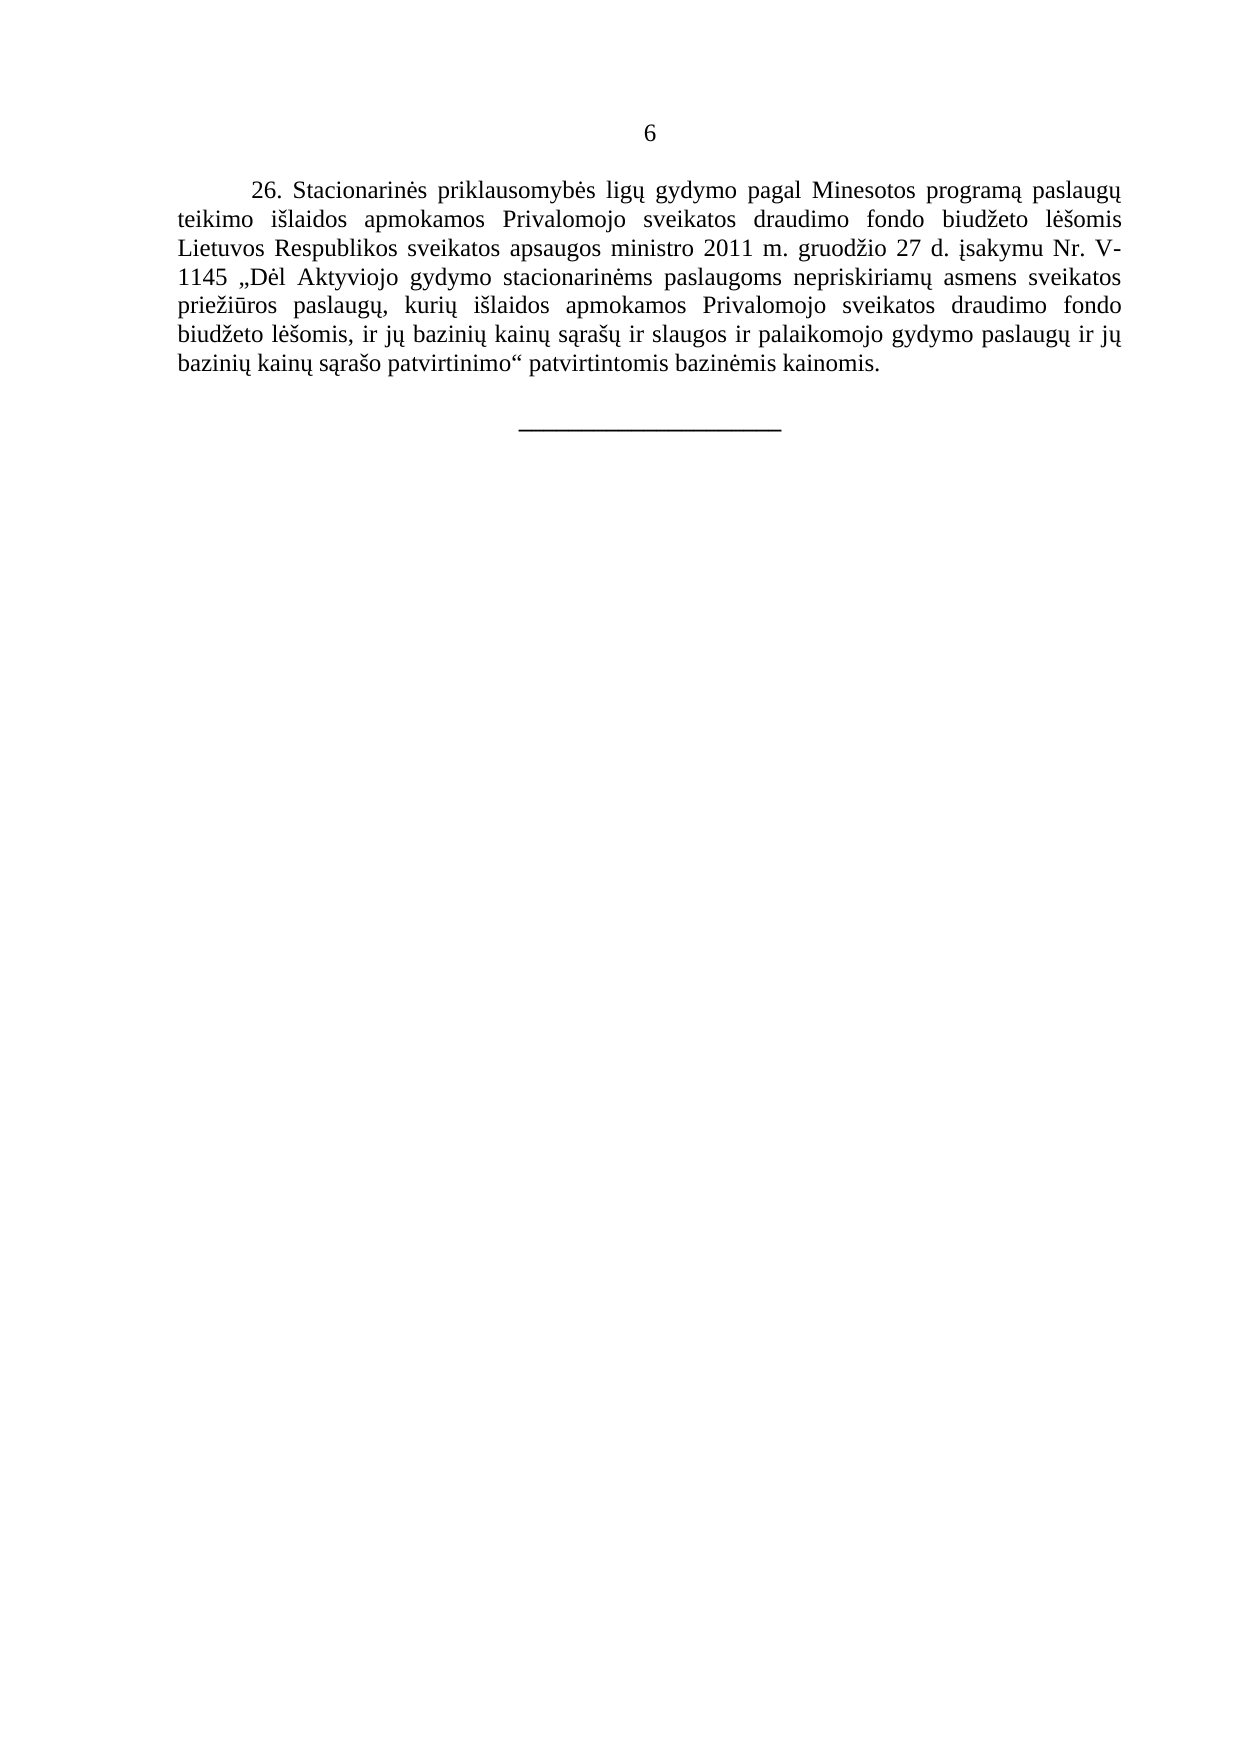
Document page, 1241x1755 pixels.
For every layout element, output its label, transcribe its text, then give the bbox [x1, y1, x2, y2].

text _____________________ [177, 406, 1122, 434]
text 26. Stacionarinės priklausomybės ligų gydymo pagal Minesotos programą paslaugų teikimo išlaidos apmokamos Privalomojo sveikatos draudimo fondo biudžeto lėšomis Lietuvos Respublikos sveikatos apsaugos ministro 2011 m. gruodžio 27 d. įsakymu Nr. V-1145 „Dėl Aktyviojo gydymo stacionarinėms paslaugoms nepriskiriamų asmens sveikatos priežiūros paslaugų, kurių išlaidos apmokamos Privalomojo sveikatos draudimo fondo biudžeto lėšomis, ir jų bazinių kainų sąrašų ir slaugos ir palaikomojo gydymo paslaugų ir jų bazinių kainų sąrašo patvirtinimo“ patvirtintomis bazinėmis kainomis. [177, 176, 1122, 377]
